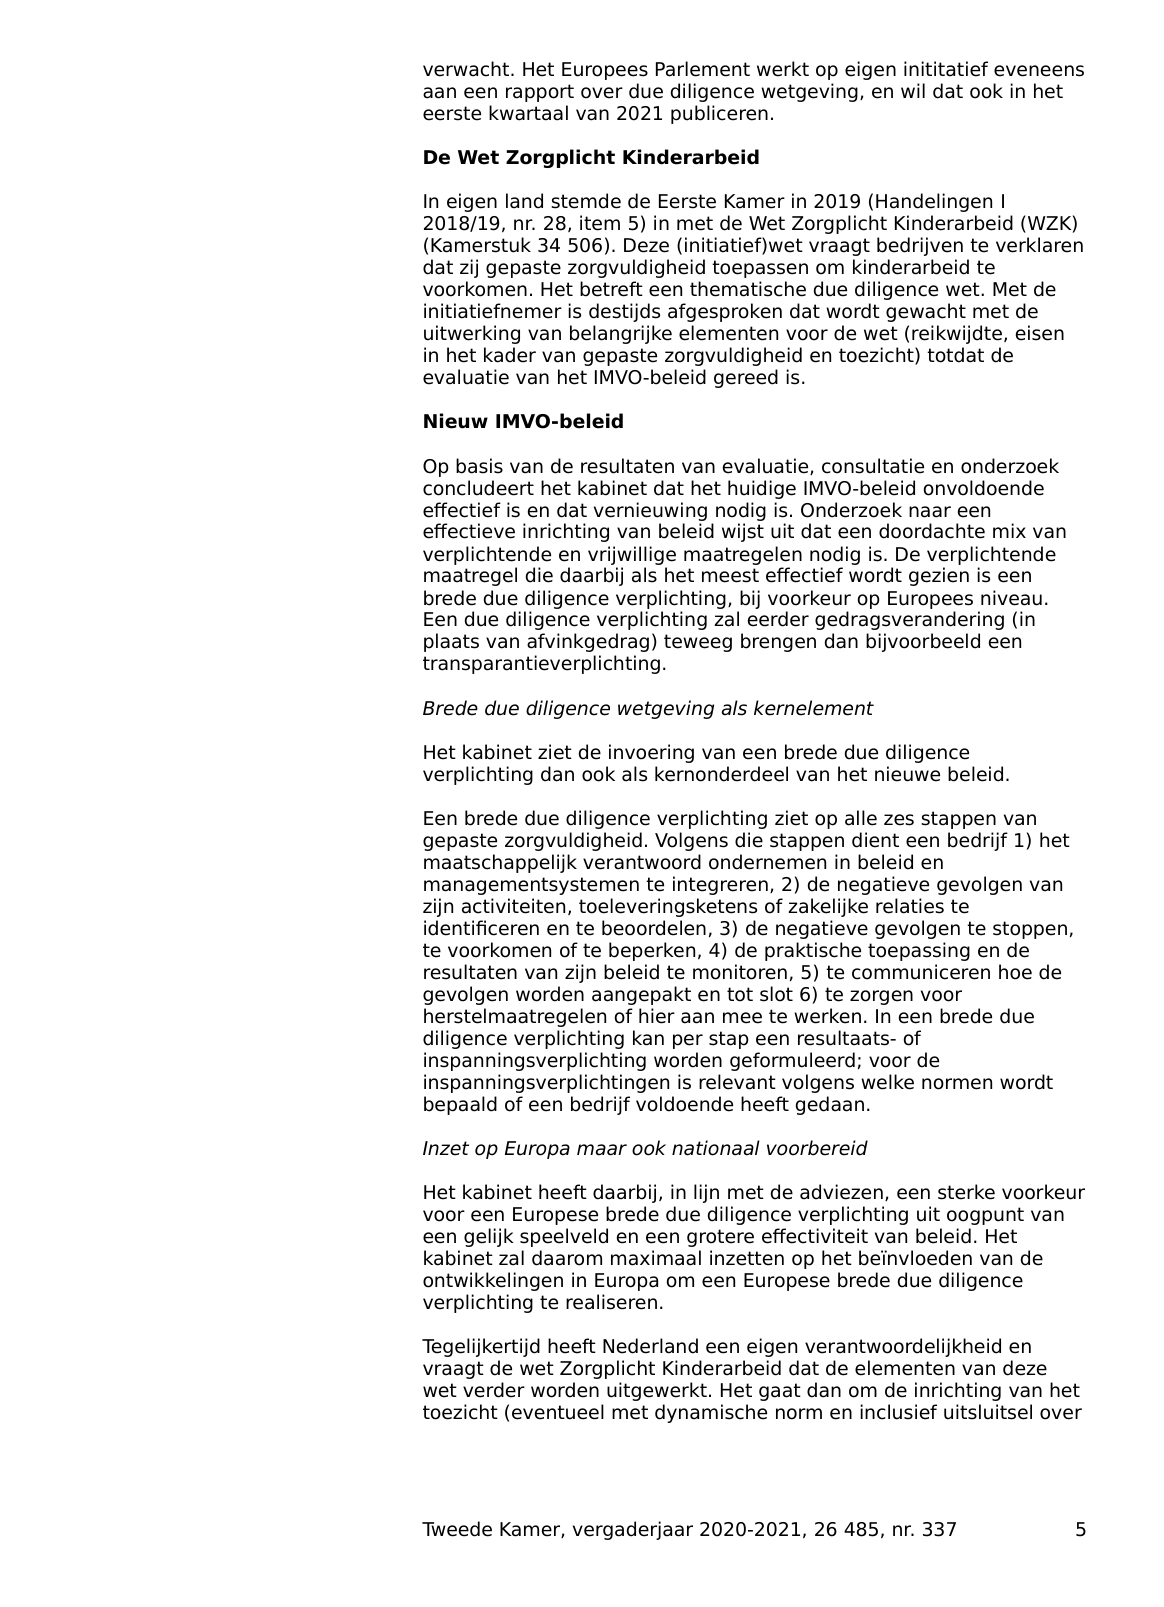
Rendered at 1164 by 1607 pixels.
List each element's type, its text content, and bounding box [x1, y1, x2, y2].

text Een brede due diligence verplichting ziet op alle zes stappen van gepaste zorgvuldigheid. Volgens die stappen dient een bedrijf 1) het maatschappelijk verantwoord ondernemen in beleid en managementsystemen te integreren, 2) de negatieve gevolgen van zijn activiteiten, toeleveringsketens of zakelijke relaties te identificeren en te beoordelen, 3) de negatieve gevolgen te stoppen, te voorkomen of te beperken, 4) de praktische toepassing en de resultaten van zijn beleid te monitoren, 5) te communiceren hoe de gevolgen worden aangepakt en tot slot 6) te zorgen voor herstelmaatregelen of hier aan mee te werken. In een brede due diligence verplichting kan per stap een resultaats- of inspanningsverplichting worden geformuleerd; voor de inspanningsverplichtingen is relevant volgens welke normen wordt bepaald of een bedrijf voldoende heeft gedaan. [422, 808, 1087, 1116]
subtitle Brede due diligence wetgeving als kernelement [422, 697, 1087, 719]
subtitle De Wet Zorgplicht Kinderarbeid [422, 147, 1087, 169]
text Het kabinet heeft daarbij, in lijn met de adviezen, een sterke voorkeur voor een Europese brede due diligence verplichting uit oogpunt van een gelijk speelveld en een grotere effectiviteit van beleid. Het kabinet zal daarom maximaal inzetten op het beïnvloeden van de ontwikkelingen in Europa om een Europese brede due diligence verplichting te realiseren. [422, 1182, 1087, 1314]
text verwacht. Het Europees Parlement werkt op eigen inititatief eveneens aan een rapport over due diligence wetgeving, en wil dat ook in het eerste kwartaal van 2021 publiceren. [422, 59, 1087, 125]
text In eigen land stemde de Eerste Kamer in 2019 (Handelingen I 2018/19, nr. 28, item 5) in met de Wet Zorgplicht Kinderarbeid (WZK) (Kamerstuk 34 506). Deze (initiatief)wet vraagt bedrijven te verklaren dat zij gepaste zorgvuldigheid toepassen om kinderarbeid te voorkomen. Het betreft een thematische due diligence wet. Met de initiatiefnemer is destijds afgesproken dat wordt gewacht met de uitwerking van belangrijke elementen voor de wet (reikwijdte, eisen in het kader van gepaste zorgvuldigheid en toezicht) totdat de evaluatie van het IMVO-beleid gereed is. [422, 191, 1087, 389]
text Het kabinet ziet de invoering van een brede due diligence verplichting dan ook als kernonderdeel van het nieuwe beleid. [422, 742, 1087, 786]
subtitle Inzet op Europa maar ook nationaal voorbereid [422, 1138, 1087, 1160]
text Op basis van de resultaten van evaluatie, consultatie en onderzoek concludeert het kabinet dat het huidige IMVO-beleid onvoldoende effectief is en dat vernieuwing nodig is. Onderzoek naar een effectieve inrichting van beleid wijst uit dat een doordachte mix van verplichtende en vrijwillige maatregelen nodig is. De verplichtende maatregel die daarbij als het meest effectief wordt gezien is een brede due diligence verplichting, bij voorkeur op Europees niveau. Een due diligence verplichting zal eerder gedragsverandering (in plaats van afvinkgedrag) teweeg brengen dan bijvoorbeeld een transparantieverplichting. [422, 456, 1087, 675]
text Tegelijkertijd heeft Nederland een eigen verantwoordelijkheid en vraagt de wet Zorgplicht Kinderarbeid dat de elementen van deze wet verder worden uitgewerkt. Het gaat dan om de inrichting van het toezicht (eventueel met dynamische norm en inclusief uitsluitsel over [422, 1336, 1087, 1424]
subtitle Nieuw IMVO-beleid [422, 411, 1087, 433]
